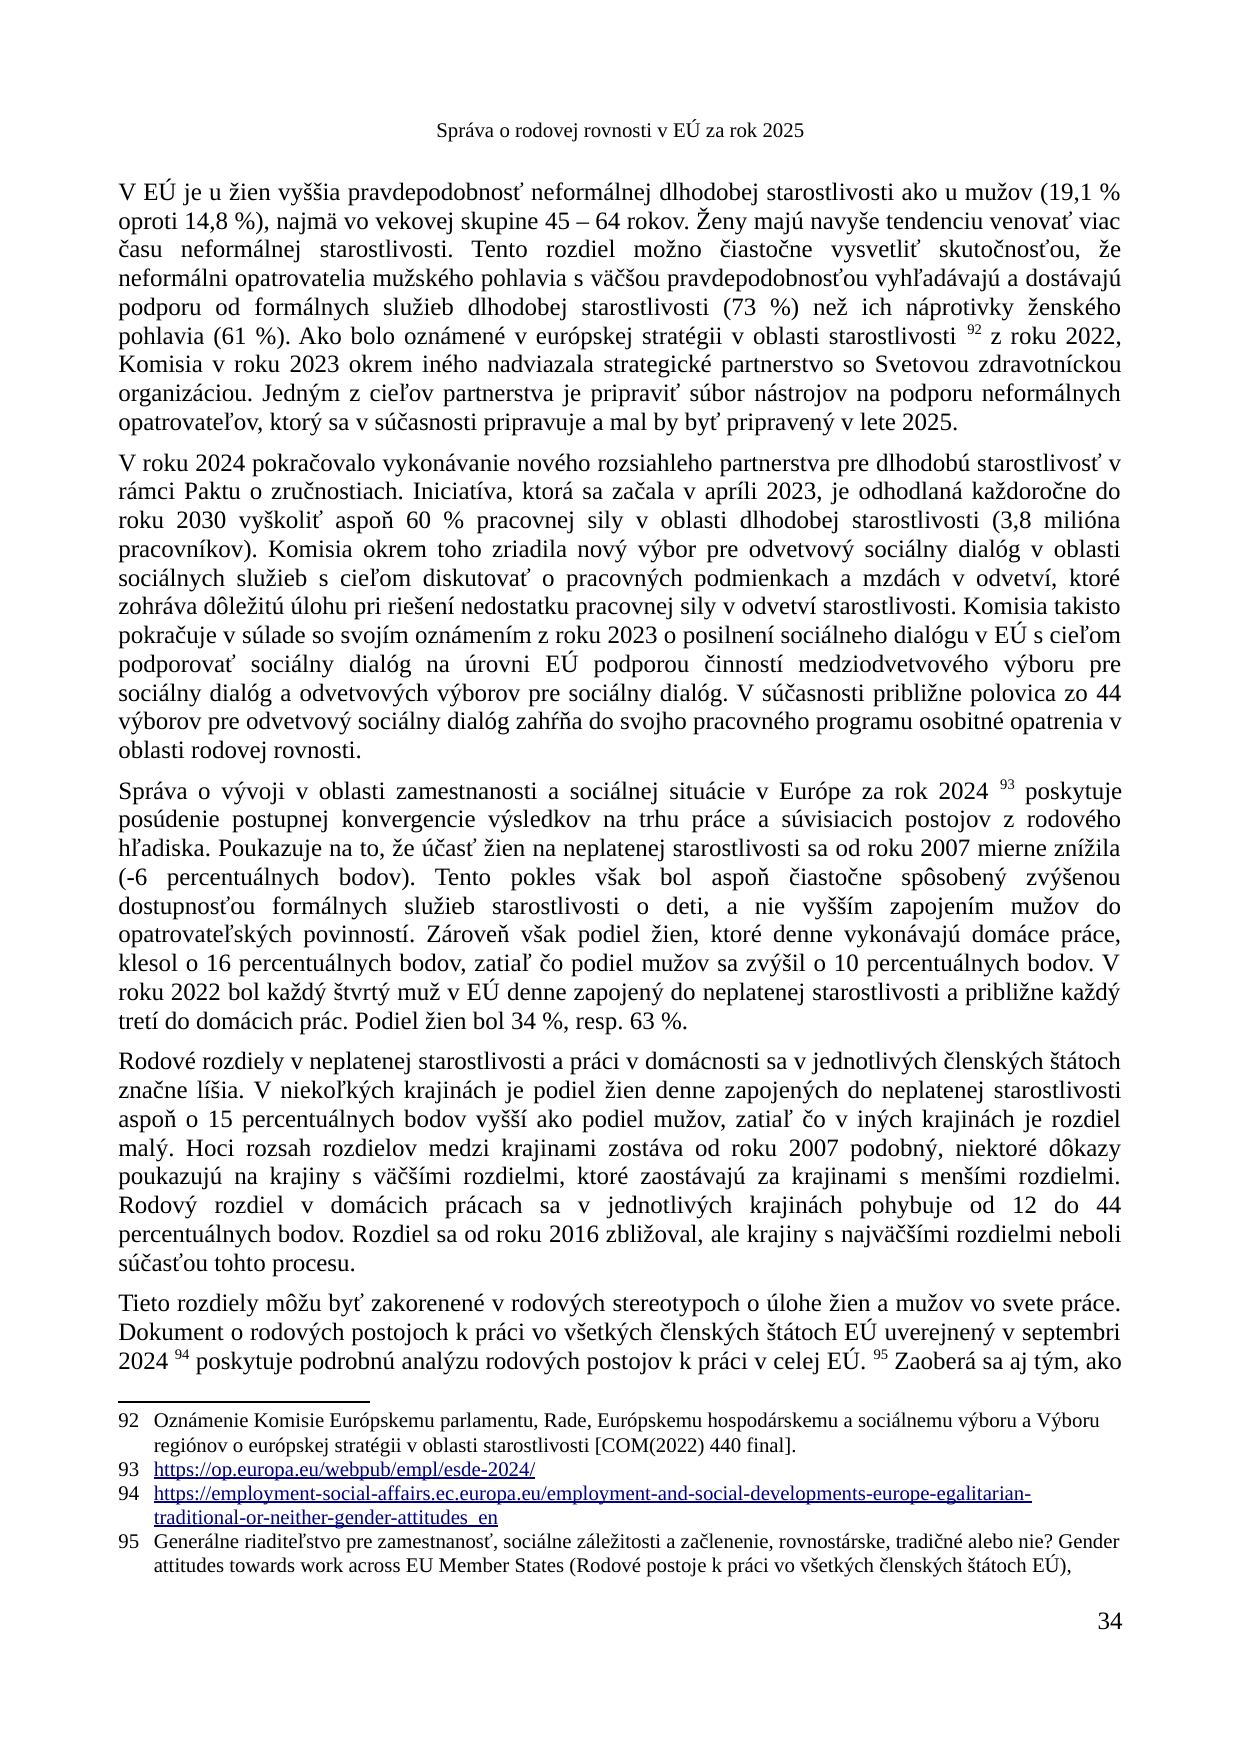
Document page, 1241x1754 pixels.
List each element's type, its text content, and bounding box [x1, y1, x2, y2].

text Generálne riaditeľstvo pre zamestnanosť, sociálne záležitosti a začlenenie, rovnostárske, tradičné alebo nie? Gender attitudes towards work across EU Member States (Rodové postoje k práci vo všetkých členských štátoch EÚ), [118, 1529, 1122, 1577]
text V roku 2024 pokračovalo vykonávanie nového rozsiahleho partnerstva pre dlhodobú starostlivosť v rámci Paktu o zručnostiach. Iniciatíva, ktorá sa začala v apríli 2023, je odhodlaná každoročne do roku 2030 vyškoliť aspoň 60 % pracovnej sily v oblasti dlhodobej starostlivosti (3,8 milióna pracovníkov). Komisia okrem toho zriadila nový výbor pre odvetvový sociálny dialóg v oblasti sociálnych služieb s cieľom diskutovať o pracovných podmienkach a mzdách v odvetví, ktoré zohráva dôležitú úlohu pri riešení nedostatku pracovnej sily v odvetví starostlivosti. Komisia takisto pokračuje v súlade so svojím oznámením z roku 2023 o posilnení sociálneho dialógu v EÚ s cieľom podporovať sociálny dialóg na úrovni EÚ podporou činností medziodvetvového výboru pre sociálny dialóg a odvetvových výborov pre sociálny dialóg. V súčasnosti približne polovica zo 44 výborov pre odvetvový sociálny dialóg zahŕňa do svojho pracovného programu osobitné opatrenia v oblasti rodovej rovnosti. [118, 448, 1122, 764]
text Tieto rozdiely môžu byť zakorenené v rodových stereotypoch o úlohe žien a mužov vo svete práce. Dokument o rodových postojoch k práci vo všetkých členských štátoch EÚ uverejnený v septembri 2024 poskytuje podrobnú analýzu rodových postojov k práci v celej EÚ. Zaoberá sa aj tým, ako [118, 1288, 1122, 1374]
text Oznámenie Komisie Európskemu parlamentu, Rade, Európskemu hospodárskemu a sociálnemu výboru a Výboru regiónov o európskej stratégii v oblasti starostlivosti [COM(2022) 440 final]. [118, 1408, 1122, 1457]
text Správa o vývoji v oblasti zamestnanosti a sociálnej situácie v Európe za rok 2024 poskytuje posúdenie postupnej konvergencie výsledkov na trhu práce a súvisiacich postojov z rodového hľadiska. Poukazuje na to, že účasť žien na neplatenej starostlivosti sa od roku 2007 mierne znížila (-6 percentuálnych bodov). Tento pokles však bol aspoň čiastočne spôsobený zvýšenou dostupnosťou formálnych služieb starostlivosti o deti, a nie vyšším zapojením mužov do opatrovateľských povinností. Zároveň však podiel žien, ktoré denne vykonávajú domáce práce, klesol o 16 percentuálnych bodov, zatiaľ čo podiel mužov sa zvýšil o 10 percentuálnych bodov. V roku 2022 bol každý štvrtý muž v EÚ denne zapojený do neplatenej starostlivosti a približne každý tretí do domácich prác. Podiel žien bol 34 %, resp. 63 %. [118, 776, 1122, 1034]
text https://employment-social-affairs.ec.europa.eu/employment-and-social-developments-europe-egalitarian-traditional-or-neither-gender-attitudes_en [118, 1481, 1122, 1529]
text https://op.europa.eu/webpub/empl/esde-2024/ [118, 1457, 1122, 1481]
text Rodové rozdiely v neplatenej starostlivosti a práci v domácnosti sa v jednotlivých členských štátoch značne líšia. V niekoľkých krajinách je podiel žien denne zapojených do neplatenej starostlivosti aspoň o 15 percentuálnych bodov vyšší ako podiel mužov, zatiaľ čo v iných krajinách je rozdiel malý. Hoci rozsah rozdielov medzi krajinami zostáva od roku 2007 podobný, niektoré dôkazy poukazujú na krajiny s väčšími rozdielmi, ktoré zaostávajú za krajinami s menšími rozdielmi. Rodový rozdiel v domácich prácach sa v jednotlivých krajinách pohybuje od 12 do 44 percentuálnych bodov. Rozdiel sa od roku 2016 zbližoval, ale krajiny s najväčšími rozdielmi neboli súčasťou tohto procesu. [118, 1046, 1122, 1276]
text V EÚ je u žien vyššia pravdepodobnosť neformálnej dlhodobej starostlivosti ako u mužov (19,1 % oproti 14,8 %), najmä vo vekovej skupine 45 – 64 rokov. Ženy majú navyše tendenciu venovať viac času neformálnej starostlivosti. Tento rozdiel možno čiastočne vysvetliť skutočnosťou, že neformálni opatrovatelia mužského pohlavia s väčšou pravdepodobnosťou vyhľadávajú a dostávajú podporu od formálnych služieb dlhodobej starostlivosti (73 %) než ich náprotivky ženského pohlavia (61 %). Ako bolo oznámené v európskej stratégii v oblasti starostlivosti z roku 2022, Komisia v roku 2023 okrem iného nadviazala strategické partnerstvo so Svetovou zdravotníckou organizáciou. Jedným z cieľov partnerstva je pripraviť súbor nástrojov na podporu neformálnych opatrovateľov, ktorý sa v súčasnosti pripravuje a mal by byť pripravený v lete 2025. [118, 177, 1122, 436]
